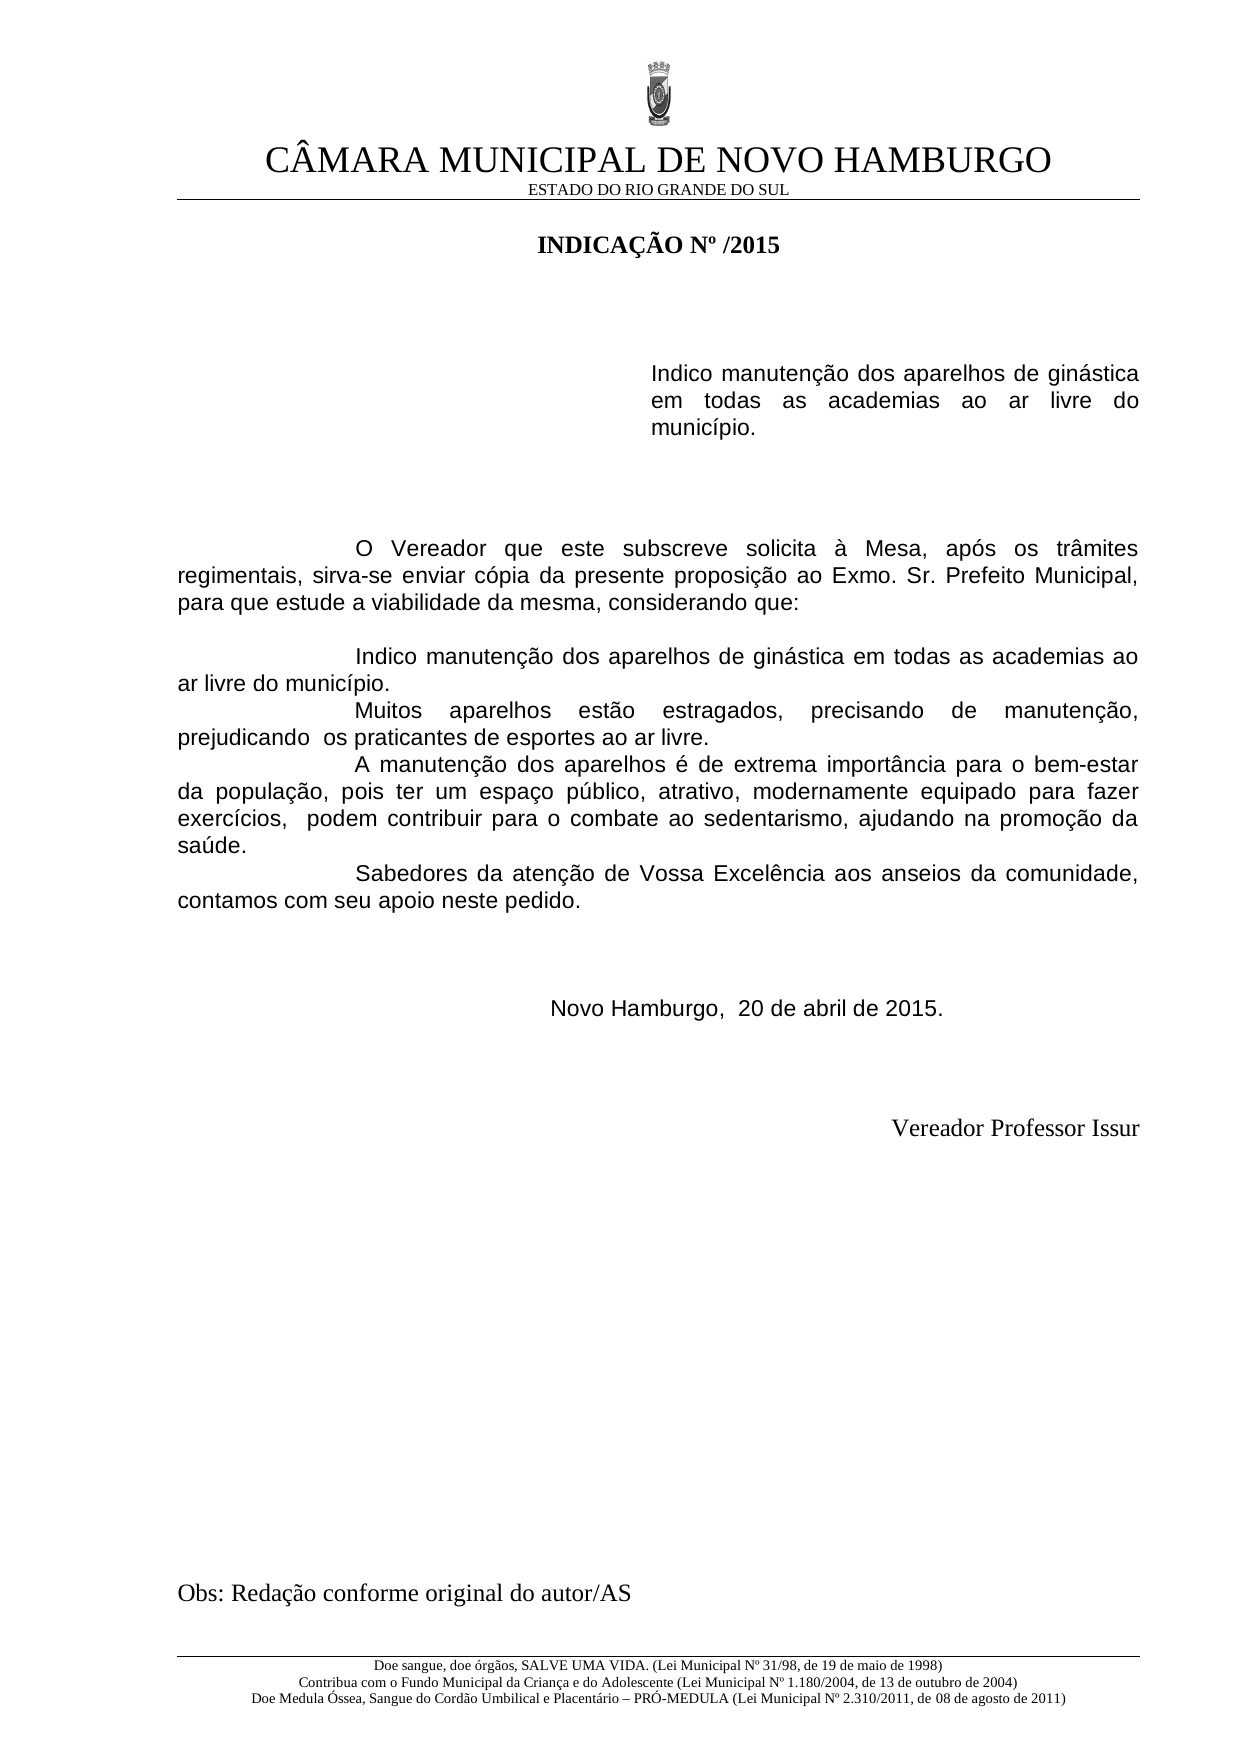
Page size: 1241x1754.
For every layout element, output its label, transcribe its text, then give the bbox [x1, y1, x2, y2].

text Indico manutenção dos aparelhos de ginástica em todas as academias ao ar livre do município. [651, 359, 1140, 440]
text A manutenção dos aparelhos é de extrema importância para o bem-estar da população, pois ter um espaço público, atrativo, modernamente equipado para fazer exercícios, podem contribuir para o combate ao sedentarismo, ajudando na promoção da saúde. [177, 751, 1140, 859]
text Indico manutenção dos aparelhos de ginástica em todas as academias ao ar livre do município. [177, 642, 1140, 696]
text INDICAÇÃO Nº /2015 [177, 230, 1140, 259]
text Muitos aparelhos estão estragados, precisando de manutenção, prejudicando os praticantes de esportes ao ar livre. [177, 696, 1140, 751]
text Vereador Professor Issur [177, 1113, 1140, 1142]
text Obs: Redação conforme original do autor/AS [177, 1578, 1140, 1607]
text Sabedores da atenção de Vossa Excelência aos anseios da comunidade, contamos com seu apoio neste pedido. [177, 859, 1140, 913]
text Novo Hamburgo, 20 de abril de 2015. [177, 994, 1140, 1021]
text O Vereador que este subscreve solicita à Mesa, após os trâmites regimentais, sirva-se enviar cópia da presente proposição ao Exmo. Sr. Prefeito Municipal, para que estude a viabilidade da mesma, considerando que: [177, 534, 1140, 615]
